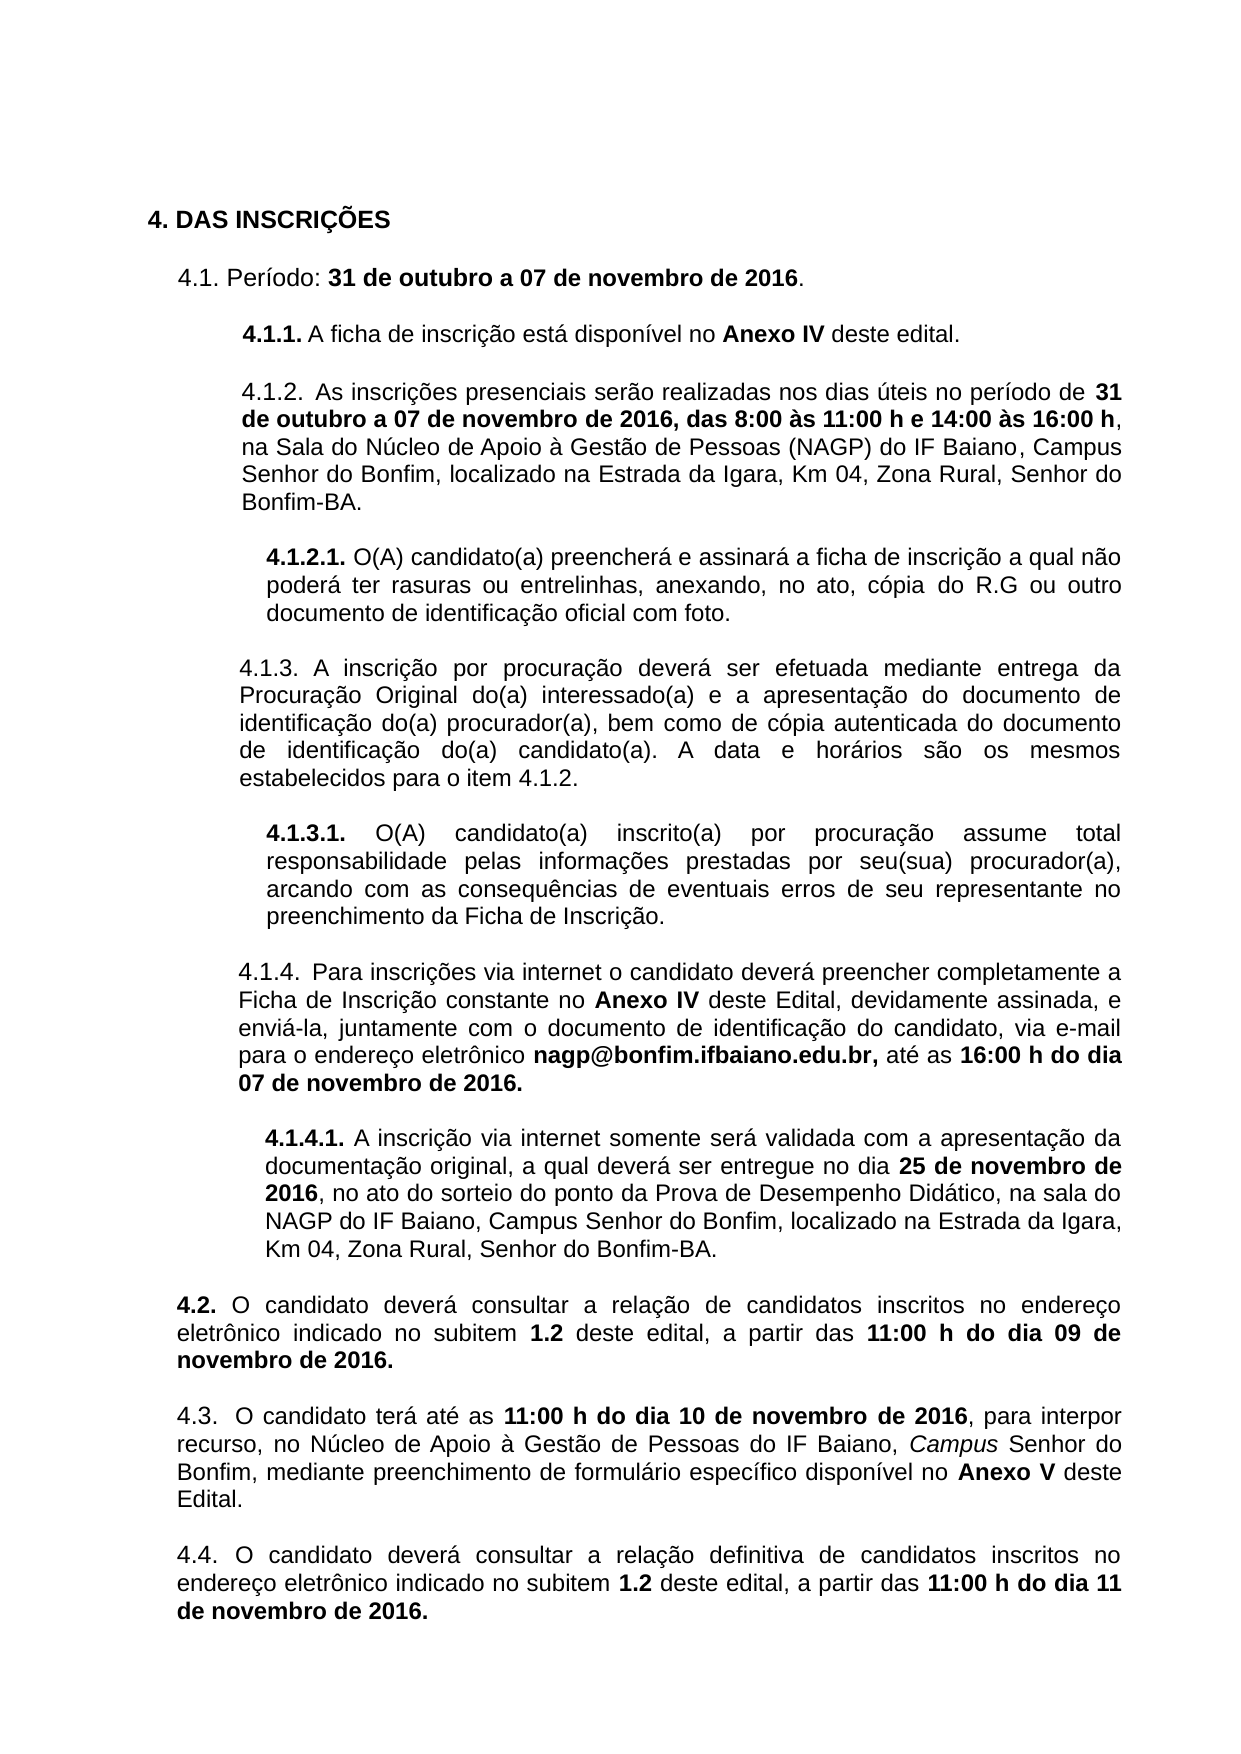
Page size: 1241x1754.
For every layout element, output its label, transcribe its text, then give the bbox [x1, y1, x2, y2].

text 4.1. Período: 31 de outubro a 07 de novembro de 2016. [178, 263, 1122, 291]
list O candidato terá até as 11:00 h do dia 10 de novembro de 2016, para interpor recurso, no Núcleo de Apoio à Gestão de Pessoas do IF Baiano, Campus Senhor do Bonfim, mediante preenchimento de formulário específico disponível no Anexo V deste Edital. [177, 1401, 1122, 1513]
list 4.1.1. A ficha de inscrição está disponível no Anexo IV deste edital. [242, 320, 1122, 348]
list Para inscrições via internet o candidato deverá preencher completamente a Ficha de Inscrição constante no Anexo IV deste Edital, devidamente assinada, e enviá-la, juntamente com o documento de identificação do candidato, via e-mail para o endereço eletrônico nagp@bonfim.ifbaiano.edu.br, até as 16:00 h do dia 07 de novembro de 2016. [238, 957, 1122, 1096]
list 4.1.4.1. A inscrição via internet somente será validada com a apresentação da documentação original, a qual deverá ser entregue no dia 25 de novembro de 2016, no ato do sorteio do ponto da Prova de Desempenho Didático, na sala do NAGP do IF Baiano, Campus Senhor do Bonfim, localizado na Estrada da Igara, Km 04, Zona Rural, Senhor do Bonfim-BA. [227, 1124, 1122, 1262]
list 4.2. O candidato deverá consultar a relação de candidatos inscritos no endereço eletrônico indicado no subitem 1.2 deste edital, a partir das 11:00 h do dia 09 de novembro de 2016. [177, 1291, 1122, 1374]
text 4.1.2.1. O(A) candidato(a) preencherá e assinará a ficha de inscrição a qual não poderá ter rasuras ou entrelinhas, anexando, no ato, cópia do R.G ou outro documento de identificação oficial com foto. [266, 543, 1122, 626]
list 4.1.3.1. O(A) candidato(a) inscrito(a) por procuração assume total responsabilidade pelas informações prestadas por seu(sua) procurador(a), arcando com as consequências de eventuais erros de seu representante no preenchimento da Ficha de Inscrição. [266, 819, 1122, 930]
list O candidato deverá consultar a relação definitiva de candidatos inscritos no endereço eletrônico indicado no subitem 1.2 deste edital, a partir das 11:00 h do dia 11 de novembro de 2016. [177, 1540, 1122, 1624]
list As inscrições presenciais serão realizadas nos dias úteis no período de 31 de outubro a 07 de novembro de 2016, das 8:00 às 11:00 h e 14:00 às 16:00 h, na Sala do Núcleo de Apoio à Gestão de Pessoas (NAGP) do IF Baiano, Campus Senhor do Bonfim, localizado na Estrada da Igara, Km 04, Zona Rural, Senhor do Bonfim-BA. [241, 376, 1122, 516]
list A inscrição por procuração deverá ser efetuada mediante entrega da Procuração Original do(a) interessado(a) e a apresentação do documento de identificação do(a) procurador(a), bem como de cópia autenticada do documento de identificação do(a) candidato(a). A data e horários são os mesmos estabelecidos para o item 4.1.2. [239, 654, 1122, 792]
text 4. DAS INSCRIÇÕES [148, 205, 1122, 234]
